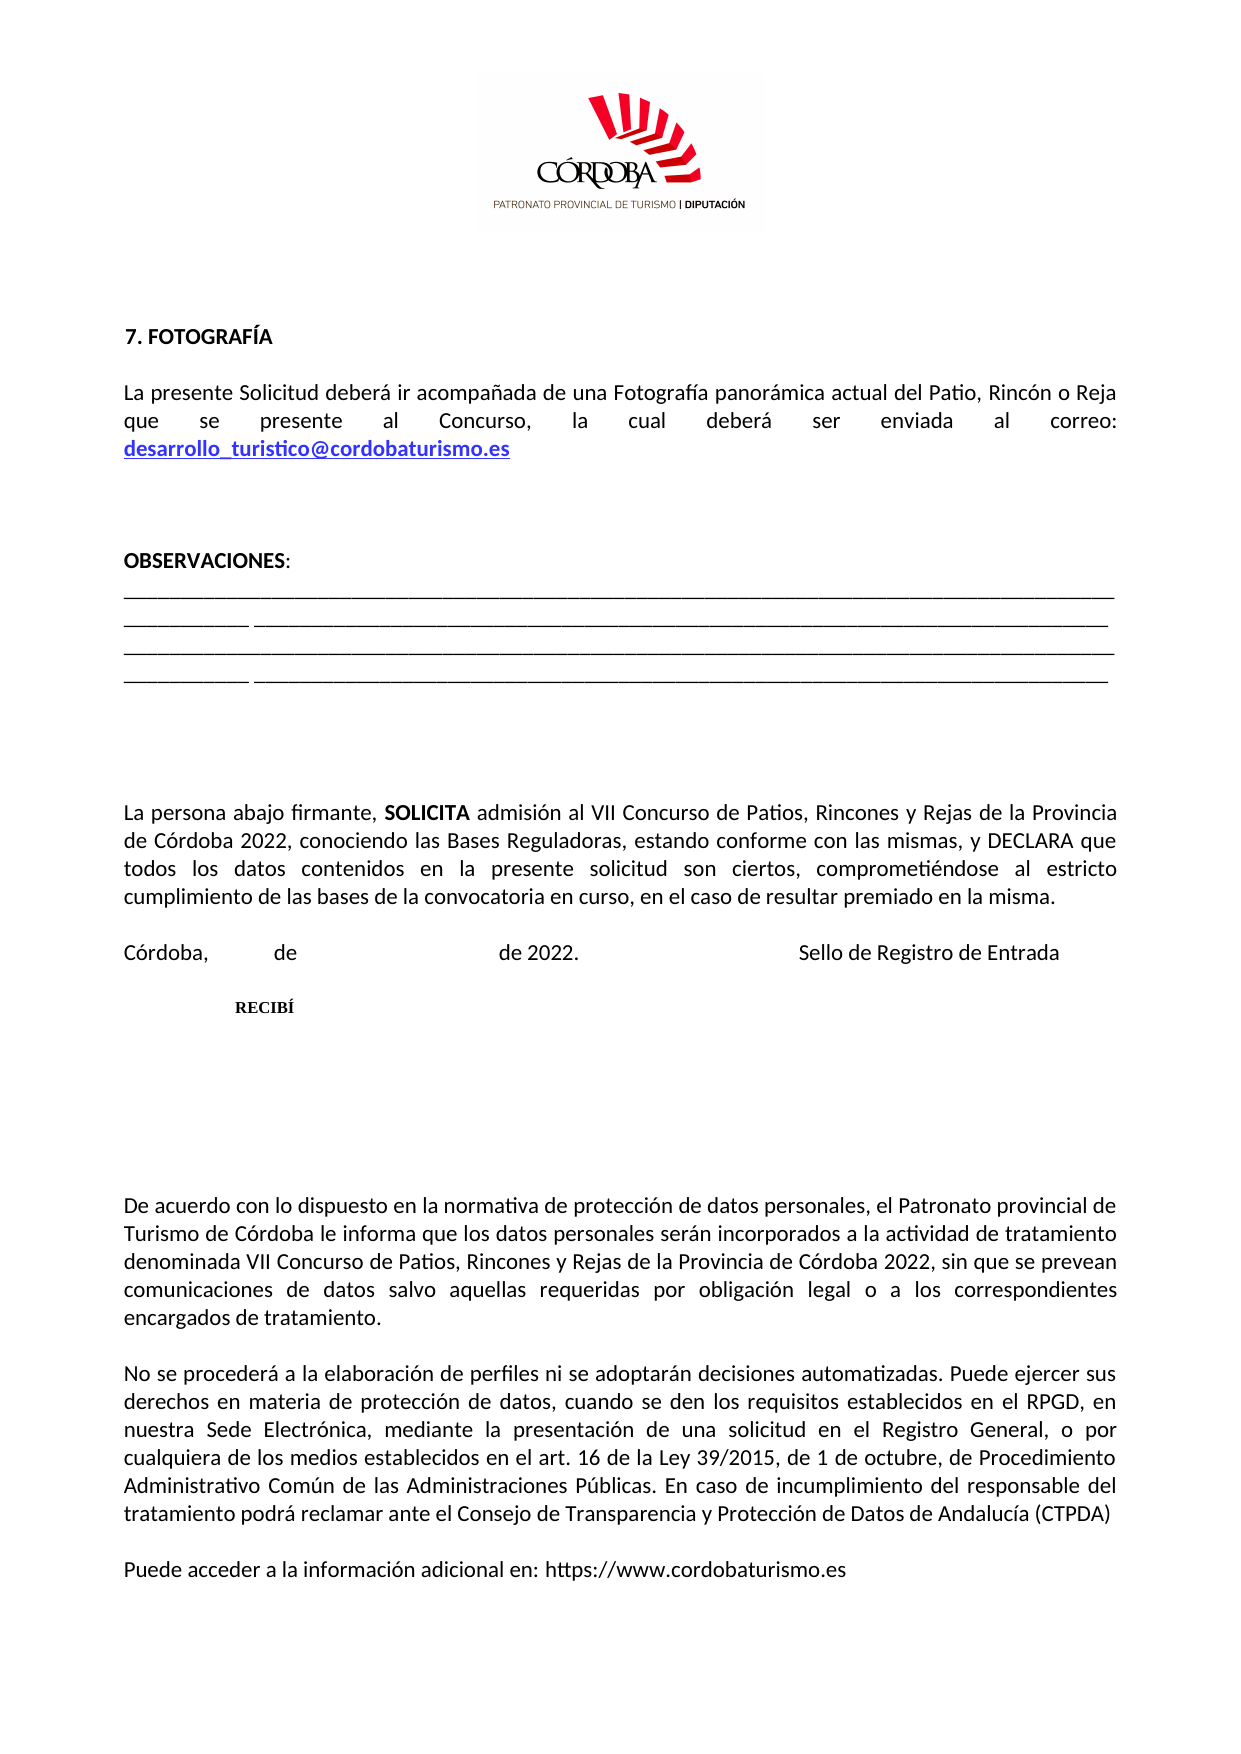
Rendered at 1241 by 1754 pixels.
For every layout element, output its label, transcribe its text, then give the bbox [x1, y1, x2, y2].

list La presente Solicitud deberá ir acompañada de una Fotografía panorámica actual del Patio, Rincón o Reja que se presente al Concurso, la cual deberá ser enviada al correo: desarrollo_turistico@cordobaturismo.es [123, 378, 1119, 462]
text RECIBÍ [127, 998, 402, 1017]
text Puede acceder a la información adicional en: https://www.cordobaturismo.es [123, 1556, 1119, 1583]
list 7. FOTOGRAFÍA [125, 322, 1119, 350]
text La persona abajo firmante, SOLICITA admisión al VII Concurso de Patios, Rincones y Rejas de la Provincia de Córdoba 2022, conociendo las Bases Reguladoras, estando conforme con las mismas, y DECLARA que todos los datos contenidos en la presente solicitud son ciertos, comprometiéndose al estricto cumplimiento de las bases de la convocatoria en curso, en el caso de resultar premiado en la misma. [123, 798, 1119, 910]
text OBSERVACIONES: __________________________________________________________________________________________________ ___________________________________________________________________________ __________________________________________________________________________________________________ ___________________________________________________________________________ [123, 546, 1119, 686]
text No se procederá a la elaboración de perfiles ni se adoptarán decisiones automatizadas. Puede ejercer sus derechos en materia de protección de datos, cuando se den los requisitos establecidos en el RPGD, en nuestra Sede Electrónica, mediante la presentación de una solicitud en el Registro General, o por cualquiera de los medios establecidos en el art. 16 de la Ley 39/2015, de 1 de octubre, de Procedimiento Administrativo Común de las Administraciones Públicas. En caso de incumplimiento del responsable del tratamiento podrá reclamar ante el Consejo de Transparencia y Protección de Datos de Andalucía (CTPDA) [123, 1359, 1119, 1527]
text Córdoba, de de 2022. Sello de Registro de Entrada [123, 938, 1119, 966]
text De acuerdo con lo dispuesto en la normativa de protección de datos personales, el Patronato provincial de Turismo de Córdoba le informa que los datos personales serán incorporados a la actividad de tratamiento denominada VII Concurso de Patios, Rincones y Rejas de la Provincia de Córdoba 2022, sin que se prevean comunicaciones de datos salvo aquellas requeridas por obligación legal o a los correspondientes encargados de tratamiento. [123, 1191, 1119, 1331]
